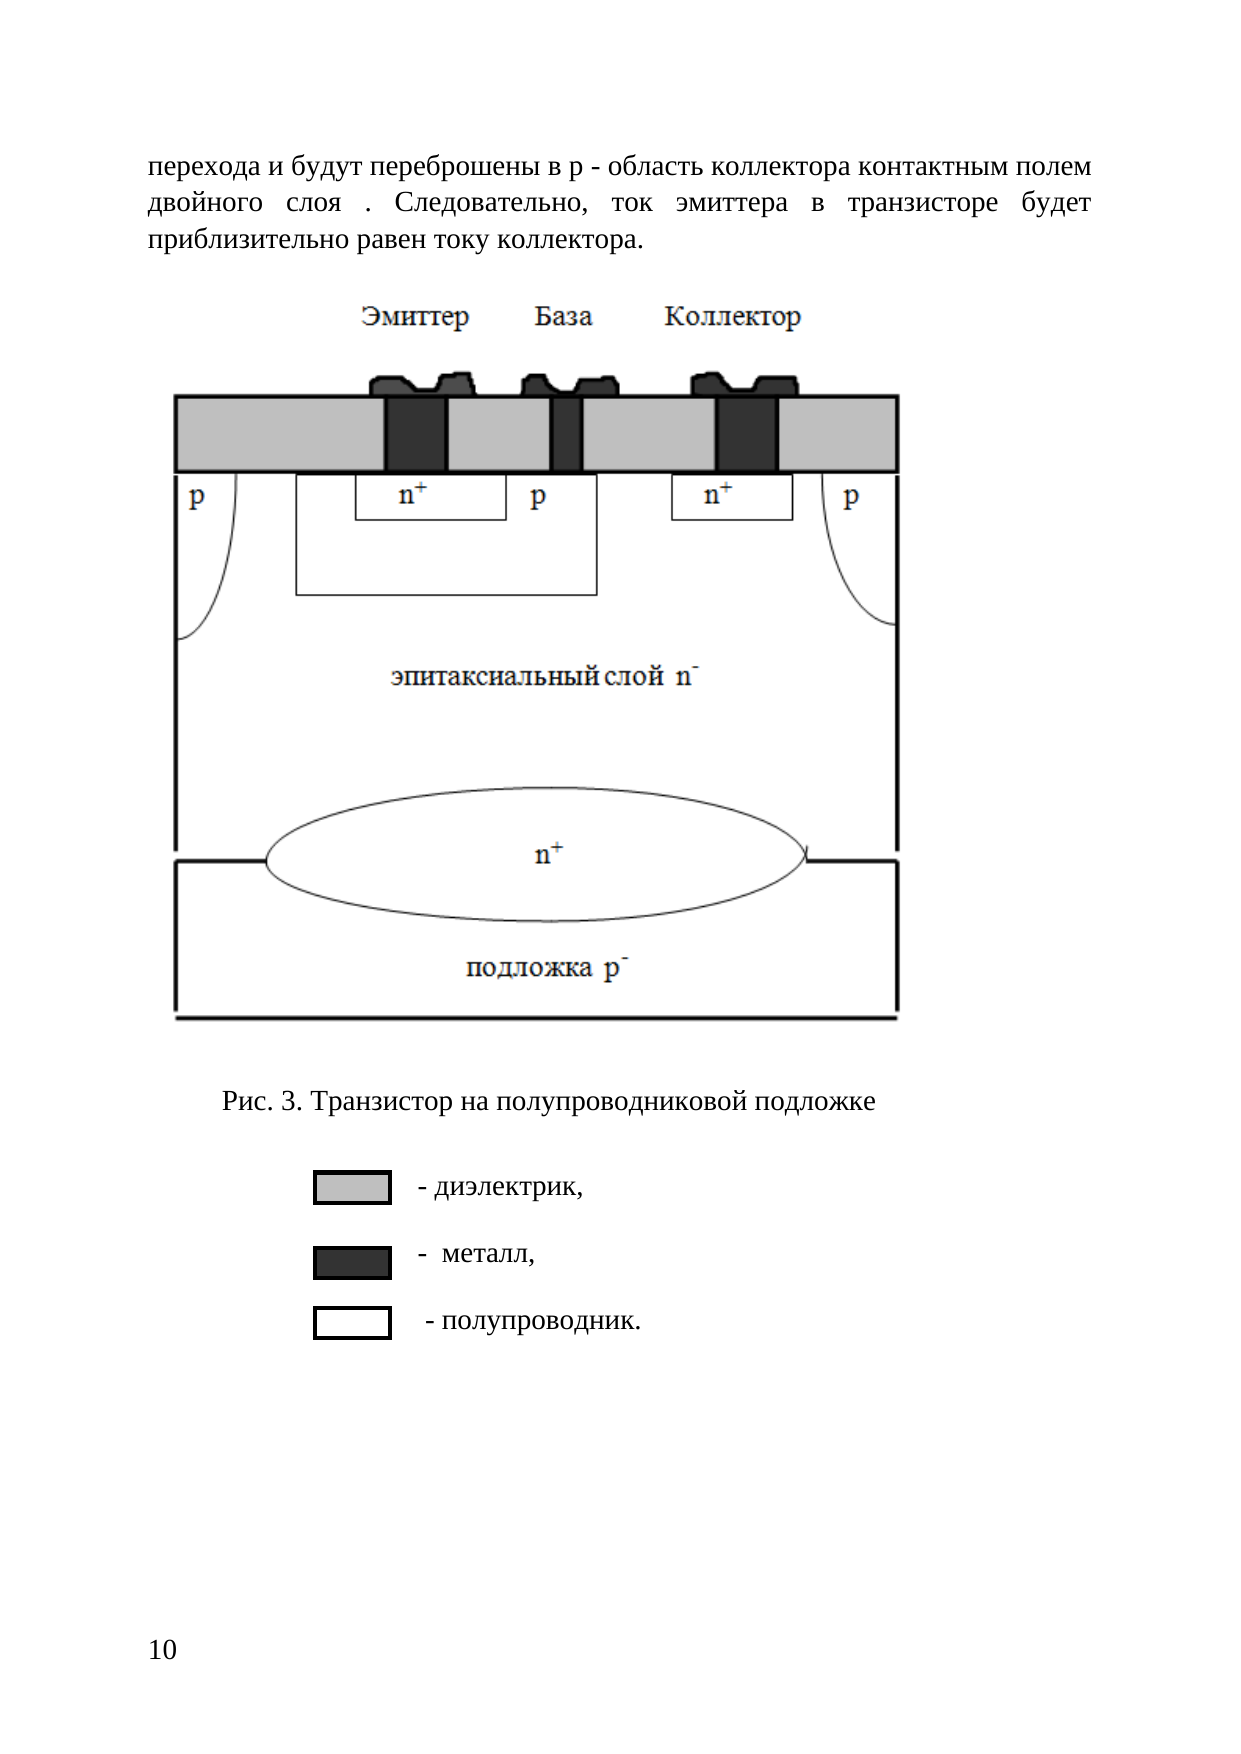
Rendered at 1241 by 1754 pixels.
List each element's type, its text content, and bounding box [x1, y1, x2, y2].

text - металл, [148, 1235, 1092, 1269]
picture [147, 291, 922, 1050]
subtitle перехода и будут переброшены в p - область коллектора контактным полем двойного слоя . Следовательно, ток эмиттера в транзисторе будет приблизительно равен току коллектора. [148, 148, 1092, 255]
text - полупроводник. [148, 1302, 1092, 1336]
subtitle Рис. 3. Транзистор на полупроводниковой подложке [148, 1083, 1092, 1117]
text - диэлектрик, [148, 1168, 1092, 1202]
